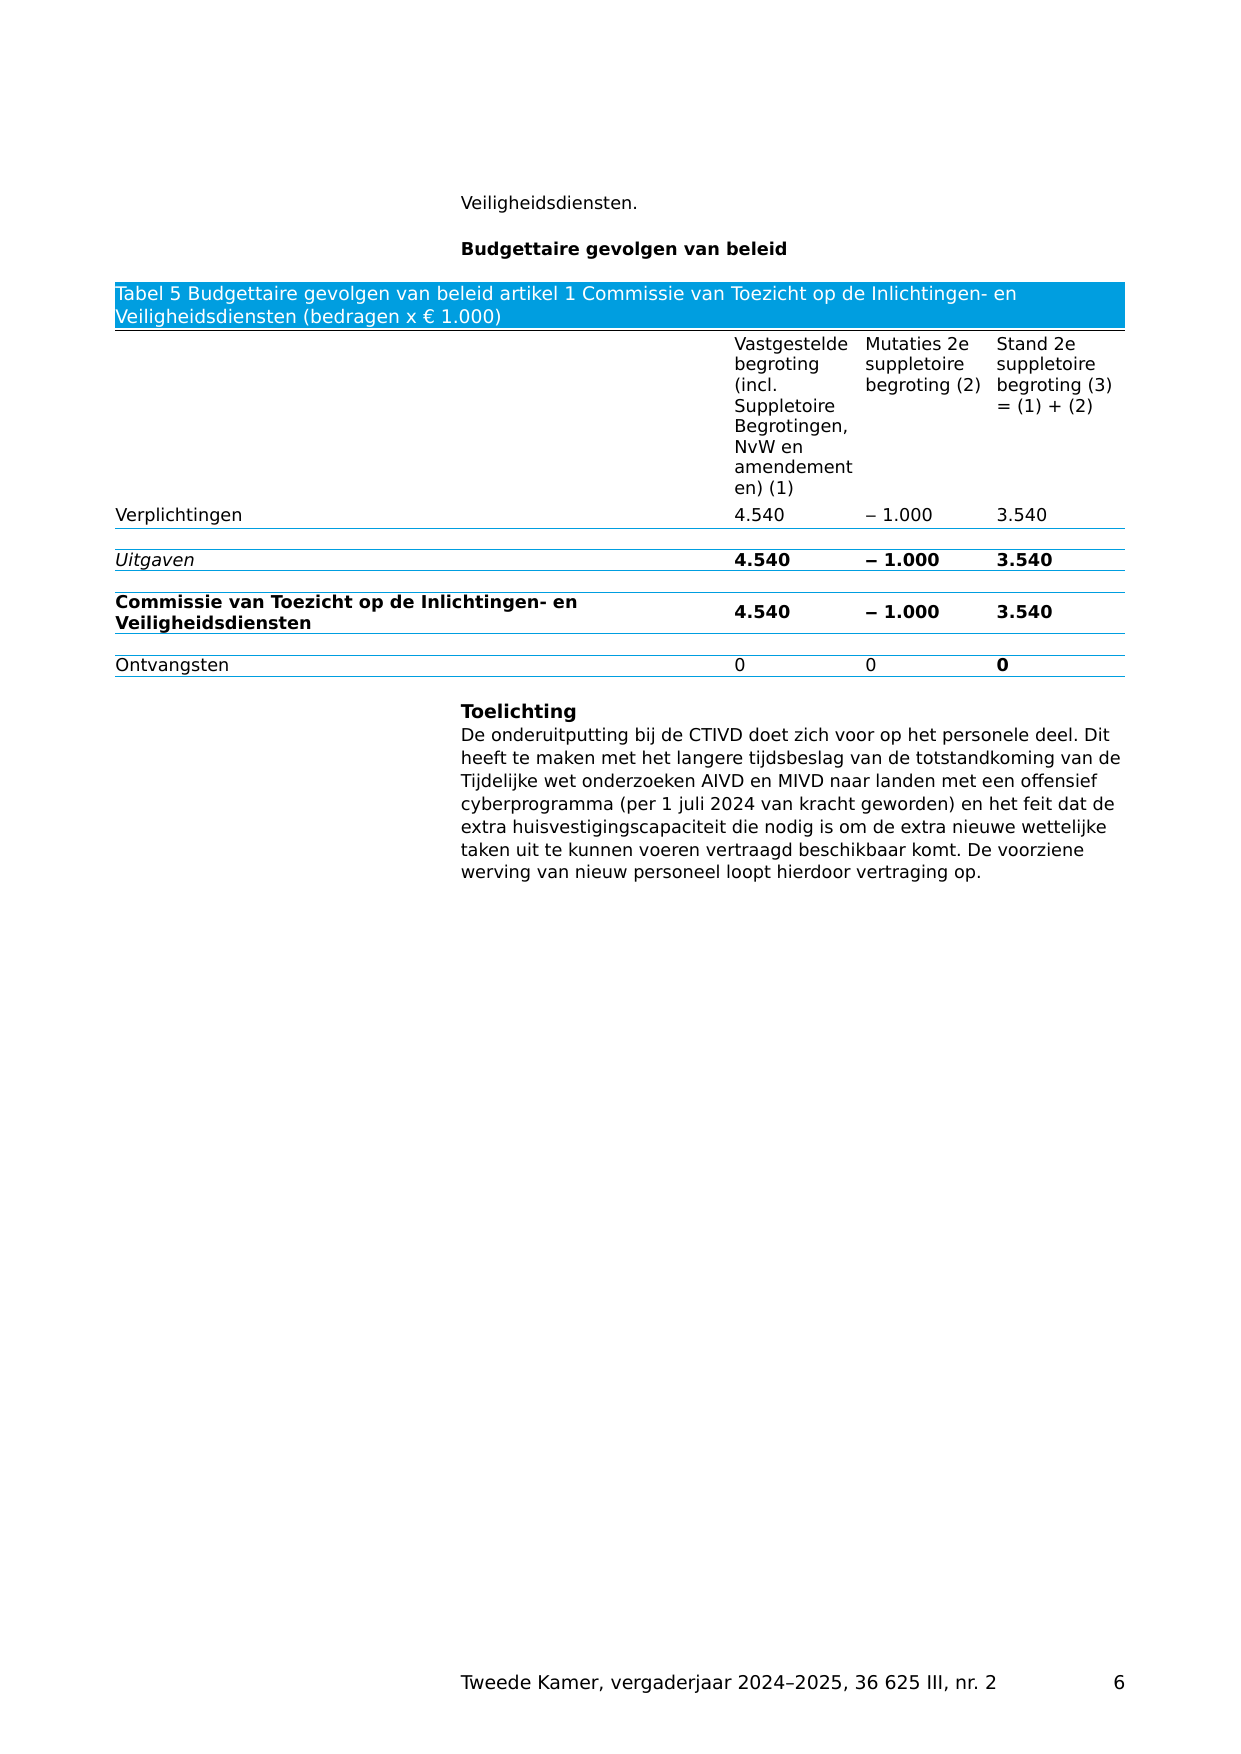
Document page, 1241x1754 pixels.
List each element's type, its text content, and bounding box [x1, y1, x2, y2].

table_cell [115, 634, 731, 654]
table_cell Stand 2e suppletoire begroting (3) = (1) + (2) [994, 331, 1125, 502]
table_cell [862, 529, 993, 549]
table_cell [115, 529, 731, 549]
table_cell 3.540 [994, 550, 1125, 570]
table_cell Uitgaven [115, 550, 731, 570]
table_cell 0 [731, 656, 862, 676]
table_cell ‒ 1.000 [862, 550, 993, 570]
table_cell [862, 571, 993, 592]
text De onderuitputting bij de CTIVD doet zich voor op het personele deel. Dit heeft te maken met het langere tijdsbeslag van de totstandkoming van de Tijdelijke wet onderzoeken AIVD en MIVD naar landen met een offensief cyberprogramma (per 1 juli 2024 van kracht geworden) en het feit dat de extra huisvestigingscapaciteit die nodig is om de extra nieuwe wettelijke taken uit te kunnen voeren vertraagd beschikbaar komt. De voorziene werving van nieuw personeel loopt hierdoor vertraging op. [461, 723, 1125, 883]
table_cell Verplichtingen [115, 502, 731, 528]
table_cell ‒ 1.000 [862, 502, 993, 528]
text Veiligheidsdiensten. [461, 191, 1125, 214]
table_cell Ontvangsten [115, 656, 731, 676]
table_cell [994, 529, 1125, 549]
table_cell 4.540 [731, 502, 862, 528]
table_cell [731, 634, 862, 654]
table_cell [994, 571, 1125, 592]
table_cell [115, 331, 731, 502]
table_cell Commissie van Toezicht op de Inlichtingen- en Veiligheidsdiensten [115, 593, 731, 633]
table_cell [115, 571, 731, 592]
table_cell Vastgestelde begroting (incl. Suppletoire Begrotingen, NvW en amendementen) (1) [731, 331, 862, 502]
table_cell [731, 529, 862, 549]
table_cell 4.540 [731, 550, 862, 570]
table_cell ‒ 1.000 [862, 593, 993, 633]
table_cell [862, 634, 993, 654]
table_cell [994, 634, 1125, 654]
table_cell [731, 571, 862, 592]
text Budgettaire gevolgen van beleid [461, 237, 1125, 259]
table_cell 4.540 [731, 593, 862, 633]
table_cell 3.540 [994, 502, 1125, 528]
table_cell 0 [862, 656, 993, 676]
text Toelichting [461, 701, 1125, 723]
table_cell Mutaties 2e suppletoire begroting (2) [862, 331, 993, 502]
table_cell 3.540 [994, 593, 1125, 633]
table_cell 0 [994, 656, 1125, 676]
